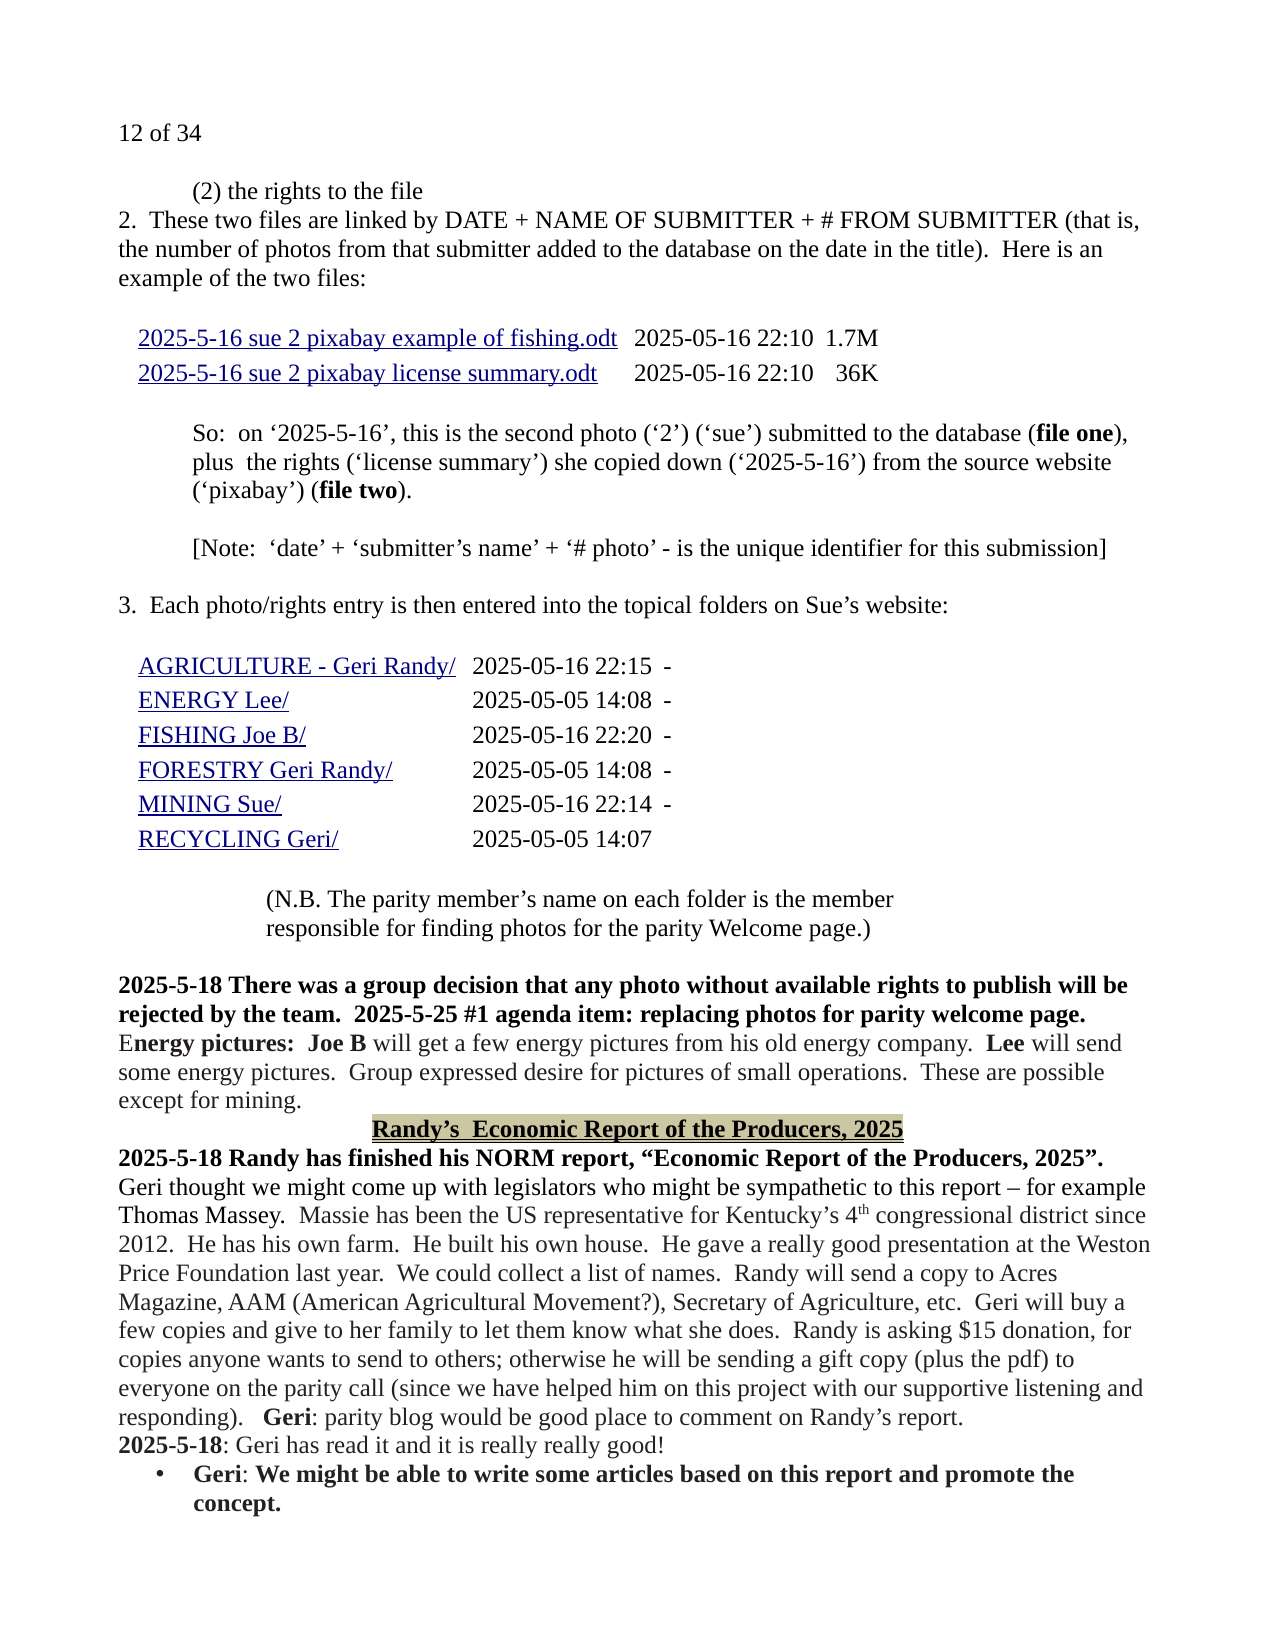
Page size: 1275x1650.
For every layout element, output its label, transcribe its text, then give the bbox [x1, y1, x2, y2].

text responsible for finding photos for the parity Welcome page.) [266, 913, 1157, 942]
table_cell [674, 786, 694, 821]
table_cell 36K [817, 355, 881, 389]
table_cell - [655, 752, 674, 786]
list Geri: We might be able to write some articles based on this report and promote the concept. [156, 1459, 1157, 1517]
table_cell [674, 717, 694, 752]
text Randy’s Economic Report of the Producers, 2025 [118, 1114, 1157, 1143]
table_header 1.7M [817, 320, 881, 355]
table_header 2025-05-16 22:10 [626, 320, 817, 355]
table_cell [118, 717, 135, 752]
table_cell 2025-05-05 14:08 [464, 752, 655, 786]
table_header [881, 320, 901, 355]
table_cell [118, 821, 135, 856]
table_cell [118, 786, 135, 821]
table_cell FISHING Joe B/ [135, 717, 464, 752]
table_cell - [655, 786, 674, 821]
table_cell 2025-05-16 22:14 [464, 786, 655, 821]
table_cell 2025-05-16 22:20 [464, 717, 655, 752]
table_cell RECYCLING Geri/ [135, 821, 464, 856]
table_cell 2025-05-05 14:07 [464, 821, 655, 856]
table_cell [118, 752, 135, 786]
text So: on ‘2025-5-16’, this is the second photo (‘2’) (‘sue’) submitted to the database (file one), plus the rights (‘license summary’) she copied down (‘2025-5-16’) from the source website (‘pixabay’) (file two). [192, 418, 1157, 504]
table_header [118, 320, 135, 355]
table_cell [655, 821, 694, 856]
table_cell ENERGY Lee/ [135, 683, 464, 717]
table_header AGRICULTURE - Geri Randy/ [135, 648, 464, 683]
table_cell 2025-5-16 sue 2 pixabay license summary.odt [135, 355, 626, 389]
table_cell FORESTRY Geri Randy/ [135, 752, 464, 786]
table_header 2025-5-16 sue 2 pixabay example of fishing.odt [135, 320, 626, 355]
text 2025-5-18 Randy has finished his NORM report, “Economic Report of the Producers, 2025”. Geri thought we might come up with legislators who might be sympathetic to this report – for example Thomas Massey. Massie has been the US representative for Kentucky’s 4th congressional district since 2012. He has his own farm. He built his own house. He gave a really good presentation at the Weston Price Foundation last year. We could collect a list of names. Randy will send a copy to Acres Magazine, AAM (American Agricultural Movement?), Secretary of Agriculture, etc. Geri will buy a few copies and give to her family to let them know what she does. Randy is asking $15 donation, for copies anyone wants to send to others; otherwise he will be sending a gift copy (plus the pdf) to everyone on the parity call (since we have helped him on this project with our supportive listening and responding). Geri: parity blog would be good place to comment on Randy’s report. [118, 1143, 1157, 1431]
text (2) the rights to the file [192, 176, 1157, 205]
table_cell 2025-05-05 14:08 [464, 683, 655, 717]
text (N.B. The parity member’s name on each folder is the member [266, 884, 1157, 913]
table_header [674, 648, 694, 683]
text [Note: ‘date’ + ‘submitter’s name’ + ‘# photo’ - is the unique identifier for this submission] [192, 533, 1157, 562]
table_cell [674, 683, 694, 717]
table_cell MINING Sue/ [135, 786, 464, 821]
table_header - [655, 648, 674, 683]
text 2025-5-18 There was a group decision that any photo without available rights to publish will be rejected by the team. 2025-5-25 #1 agenda item: replacing photos for parity welcome page. Energy pictures: Joe B will get a few energy pictures from his old energy company. Lee will send some energy pictures. Group expressed desire for pictures of small operations. These are possible except for mining. [118, 971, 1157, 1114]
text 2. These two files are linked by DATE + NAME OF SUBMITTER + # FROM SUBMITTER (that is, the number of photos from that submitter added to the database on the date in the title). Here is an example of the two files: [118, 205, 1157, 291]
table_cell [881, 355, 901, 389]
text 3. Each photo/rights entry is then entered into the topical folders on Sue’s website: [118, 591, 1157, 619]
table_cell [118, 355, 135, 389]
table_cell - [655, 717, 674, 752]
table_cell [674, 752, 694, 786]
text 2025-5-18: Geri has read it and it is really really good! [118, 1431, 1157, 1459]
table_cell - [655, 683, 674, 717]
table_cell [118, 683, 135, 717]
table_cell 2025-05-16 22:10 [626, 355, 817, 389]
table_header [118, 648, 135, 683]
table_header 2025-05-16 22:15 [464, 648, 655, 683]
